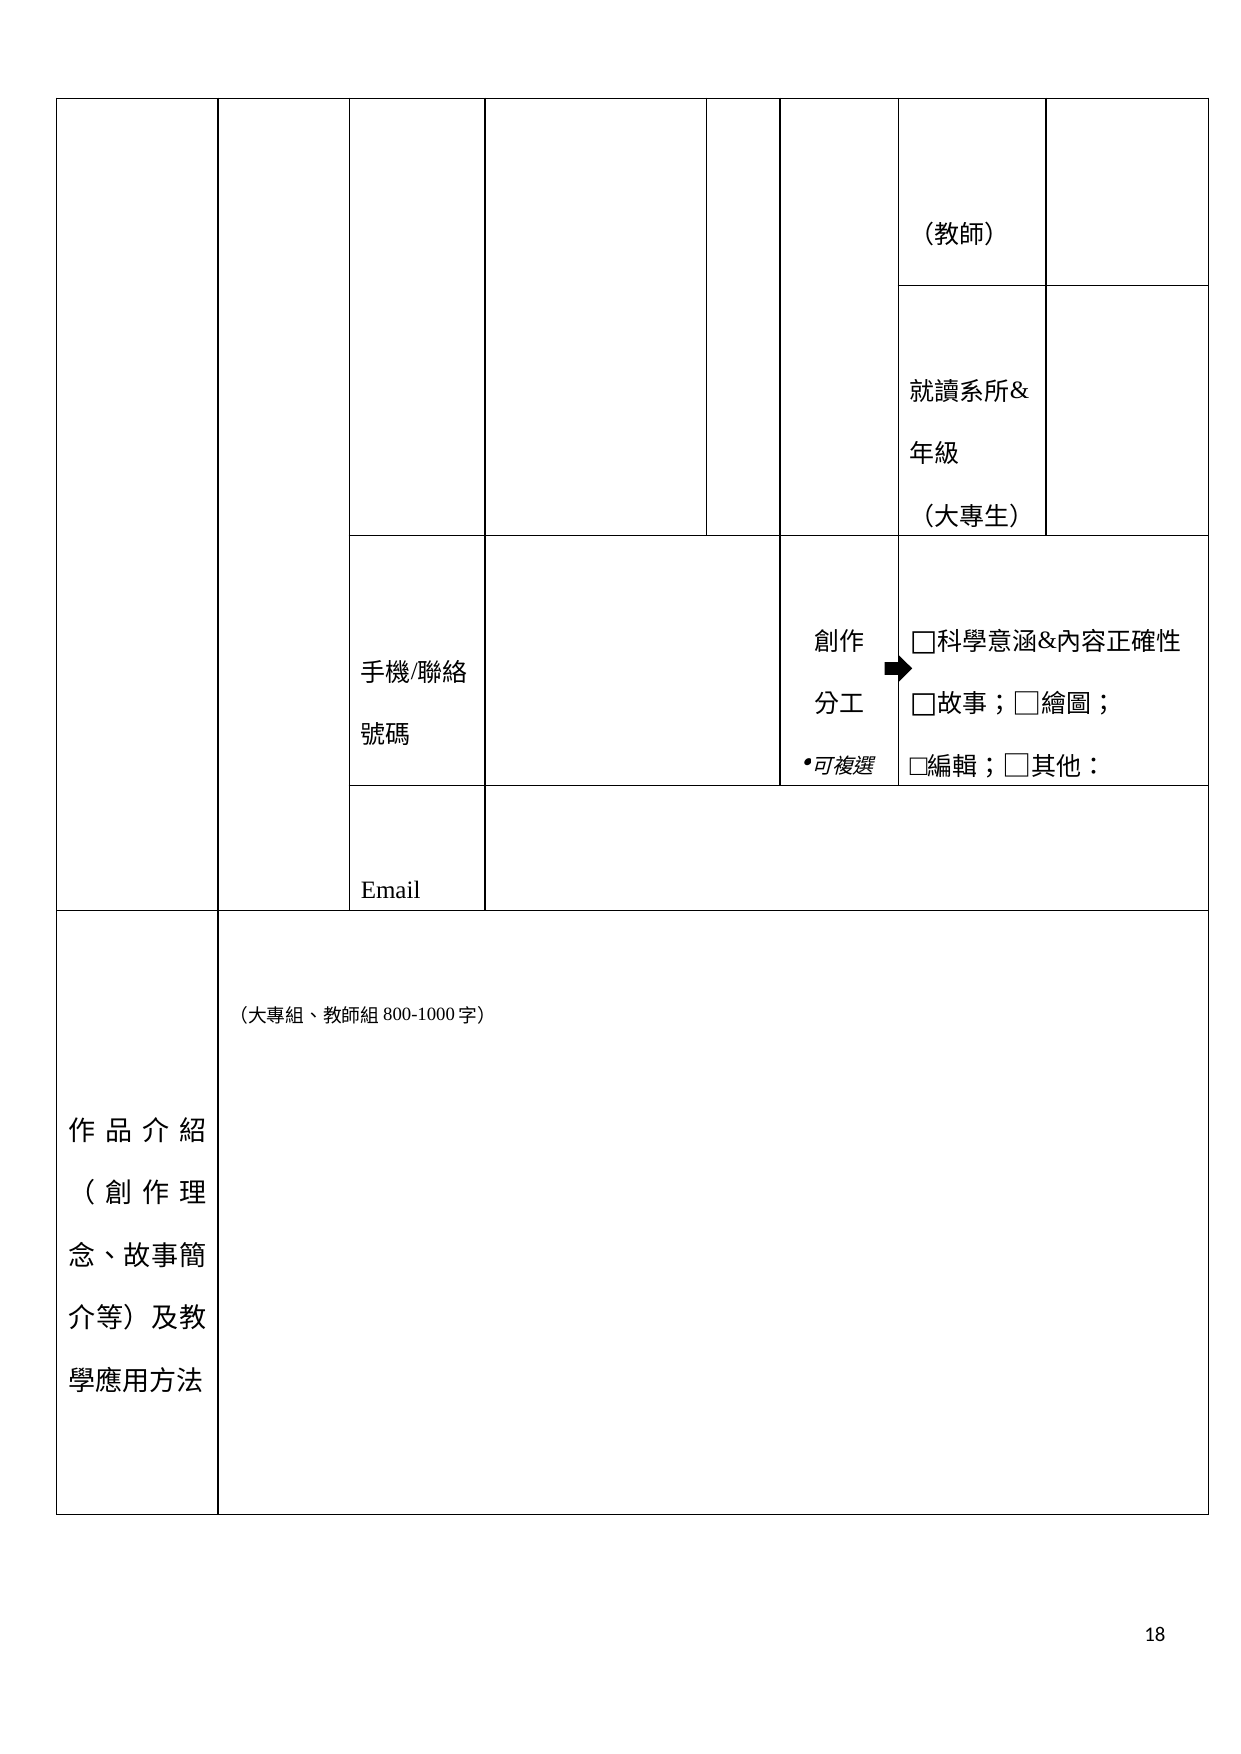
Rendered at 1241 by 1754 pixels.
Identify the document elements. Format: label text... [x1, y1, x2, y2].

table_cell （教師） [899, 99, 1045, 285]
table_cell 就讀系所&年級 （大專生） [899, 286, 1045, 535]
table_cell 手機/聯絡號碼 [350, 536, 484, 785]
table_cell 創作 分工 可複選 [781, 536, 898, 785]
table_cell [781, 99, 898, 535]
table_cell [486, 99, 706, 535]
table_cell [1047, 286, 1208, 535]
table_cell （大專組、教師組800-1000字） [219, 911, 1208, 1514]
table_cell 作品介紹（創作理念、故事簡介等）及教學應用方法 [57, 911, 217, 1514]
table_cell [1047, 99, 1208, 285]
table_cell [707, 99, 779, 535]
table_cell [486, 786, 1208, 910]
table_cell □科學意涵&內容正確性 □故事；□繪圖； □編輯；□其他： [899, 536, 1208, 785]
table_cell Email [350, 786, 484, 910]
table_cell [486, 536, 779, 785]
table_cell [219, 99, 349, 910]
table_cell [350, 99, 484, 535]
table_cell [57, 99, 217, 910]
